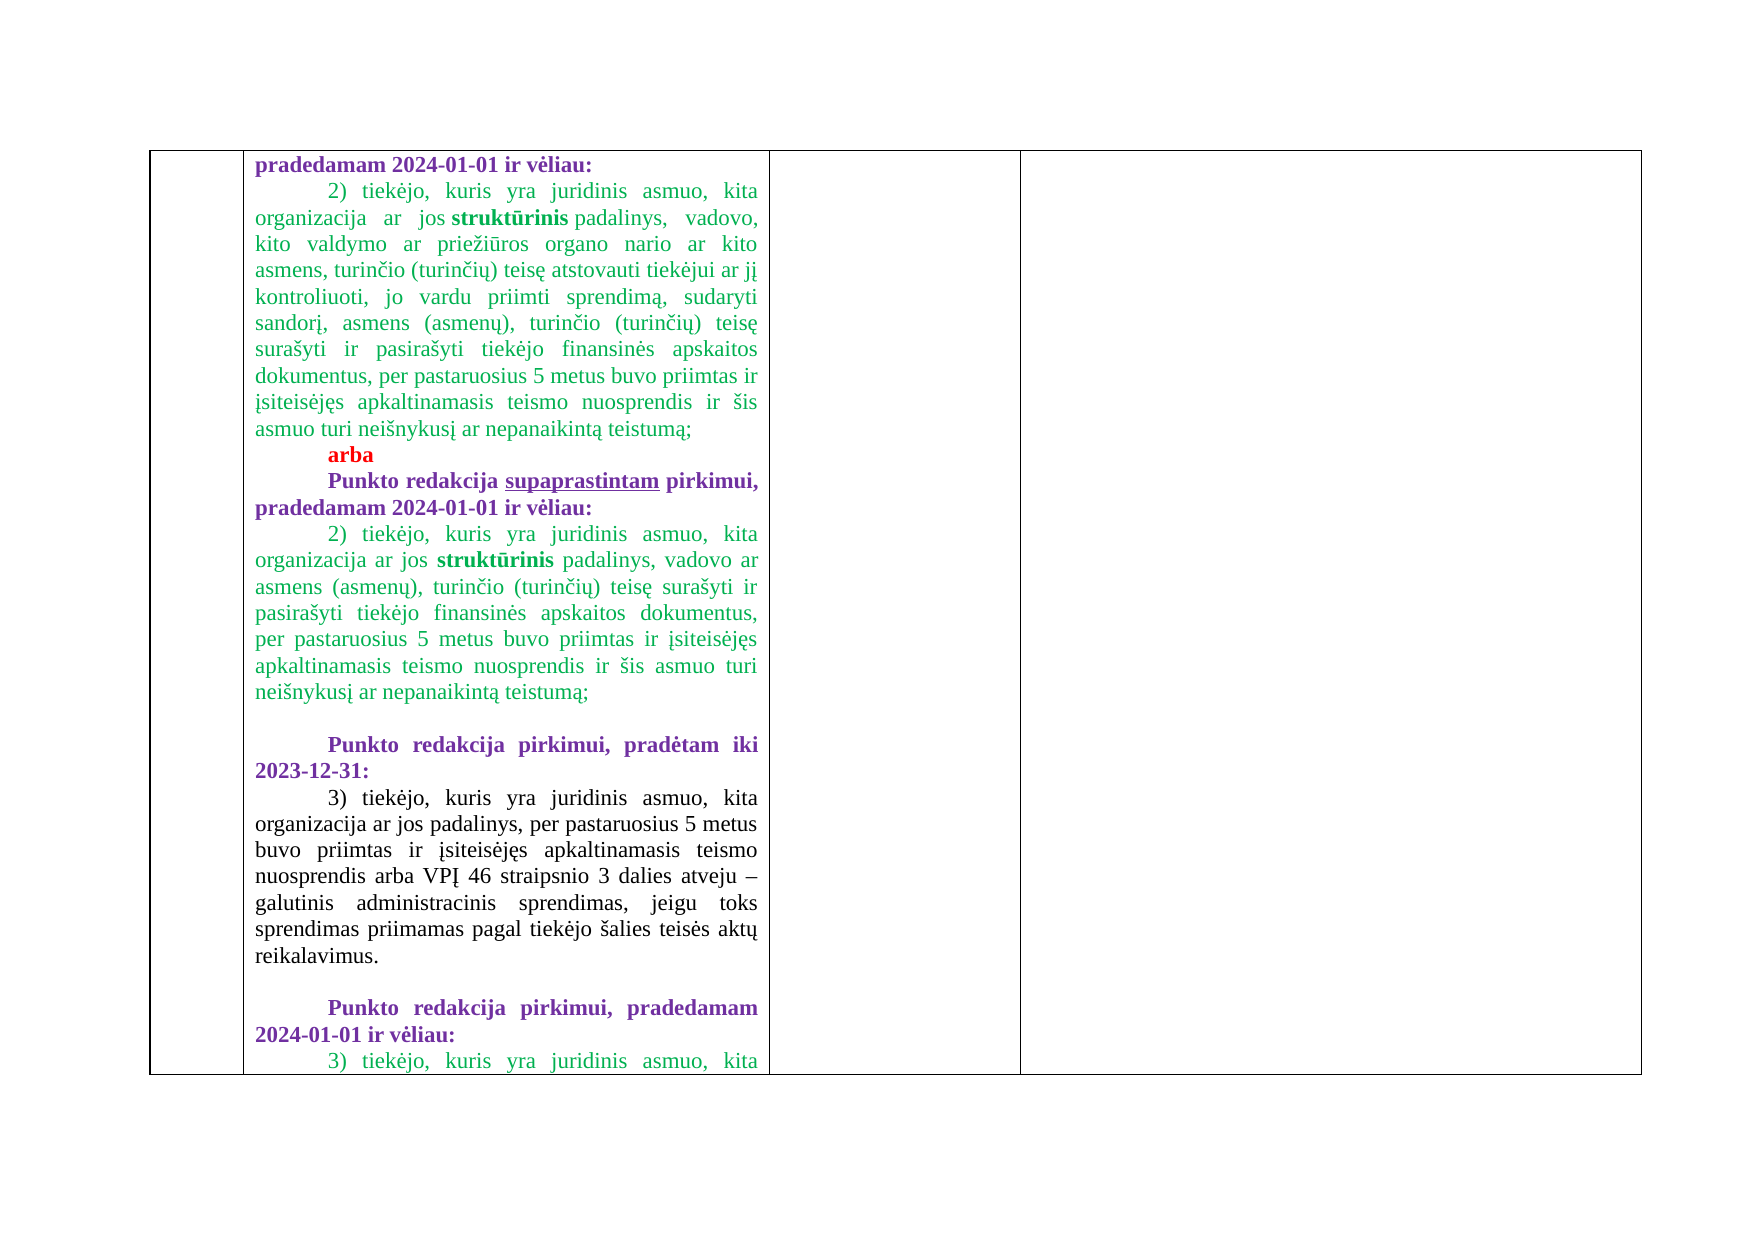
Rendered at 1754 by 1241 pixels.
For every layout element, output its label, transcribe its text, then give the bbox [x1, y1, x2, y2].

table_cell [1021, 151, 1641, 1073]
table_cell [151, 151, 243, 1073]
table_cell [770, 151, 1020, 1073]
table_cell pradedamam 2024-01-01 ir vėliau: 2) tiekėjo, kuris yra juridinis asmuo, kita organizacija ar jos struktūrinis padalinys, vadovo, kito valdymo ar priežiūros organo nario ar kito asmens, turinčio (turinčių) teisę atstovauti tiekėjui ar jį kontroliuoti, jo vardu priimti sprendimą, sudaryti sandorį, asmens (asmenų), turinčio (turinčių) teisę surašyti ir pasirašyti tiekėjo finansinės apskaitos dokumentus, per pastaruosius 5 metus buvo priimtas ir įsiteisėjęs apkaltinamasis teismo nuosprendis ir šis asmuo turi neišnykusį ar nepanaikintą teistumą; arba Punkto redakcija supaprastintam pirkimui, pradedamam 2024-01-01 ir vėliau: 2) tiekėjo, kuris yra juridinis asmuo, kita organizacija ar jos struktūrinis padalinys, vadovo ar asmens (asmenų), turinčio (turinčių) teisę surašyti ir pasirašyti tiekėjo finansinės apskaitos dokumentus, per pastaruosius 5 metus buvo priimtas ir įsiteisėjęs apkaltinamasis teismo nuosprendis ir šis asmuo turi neišnykusį ar nepanaikintą teistumą; Punkto redakcija pirkimui, pradėtam iki 2023-12-31: 3) tiekėjo, kuris yra juridinis asmuo, kita organizacija ar jos padalinys, per pastaruosius 5 metus buvo priimtas ir įsiteisėjęs apkaltinamasis teismo nuosprendis arba VPĮ 46 straipsnio 3 dalies atveju – galutinis administracinis sprendimas, jeigu toks sprendimas priimamas pagal tiekėjo šalies teisės aktų reikalavimus. Punkto redakcija pirkimui, pradedamam 2024-01-01 ir vėliau: 3) tiekėjo, kuris yra juridinis asmuo, kita [244, 151, 769, 1073]
